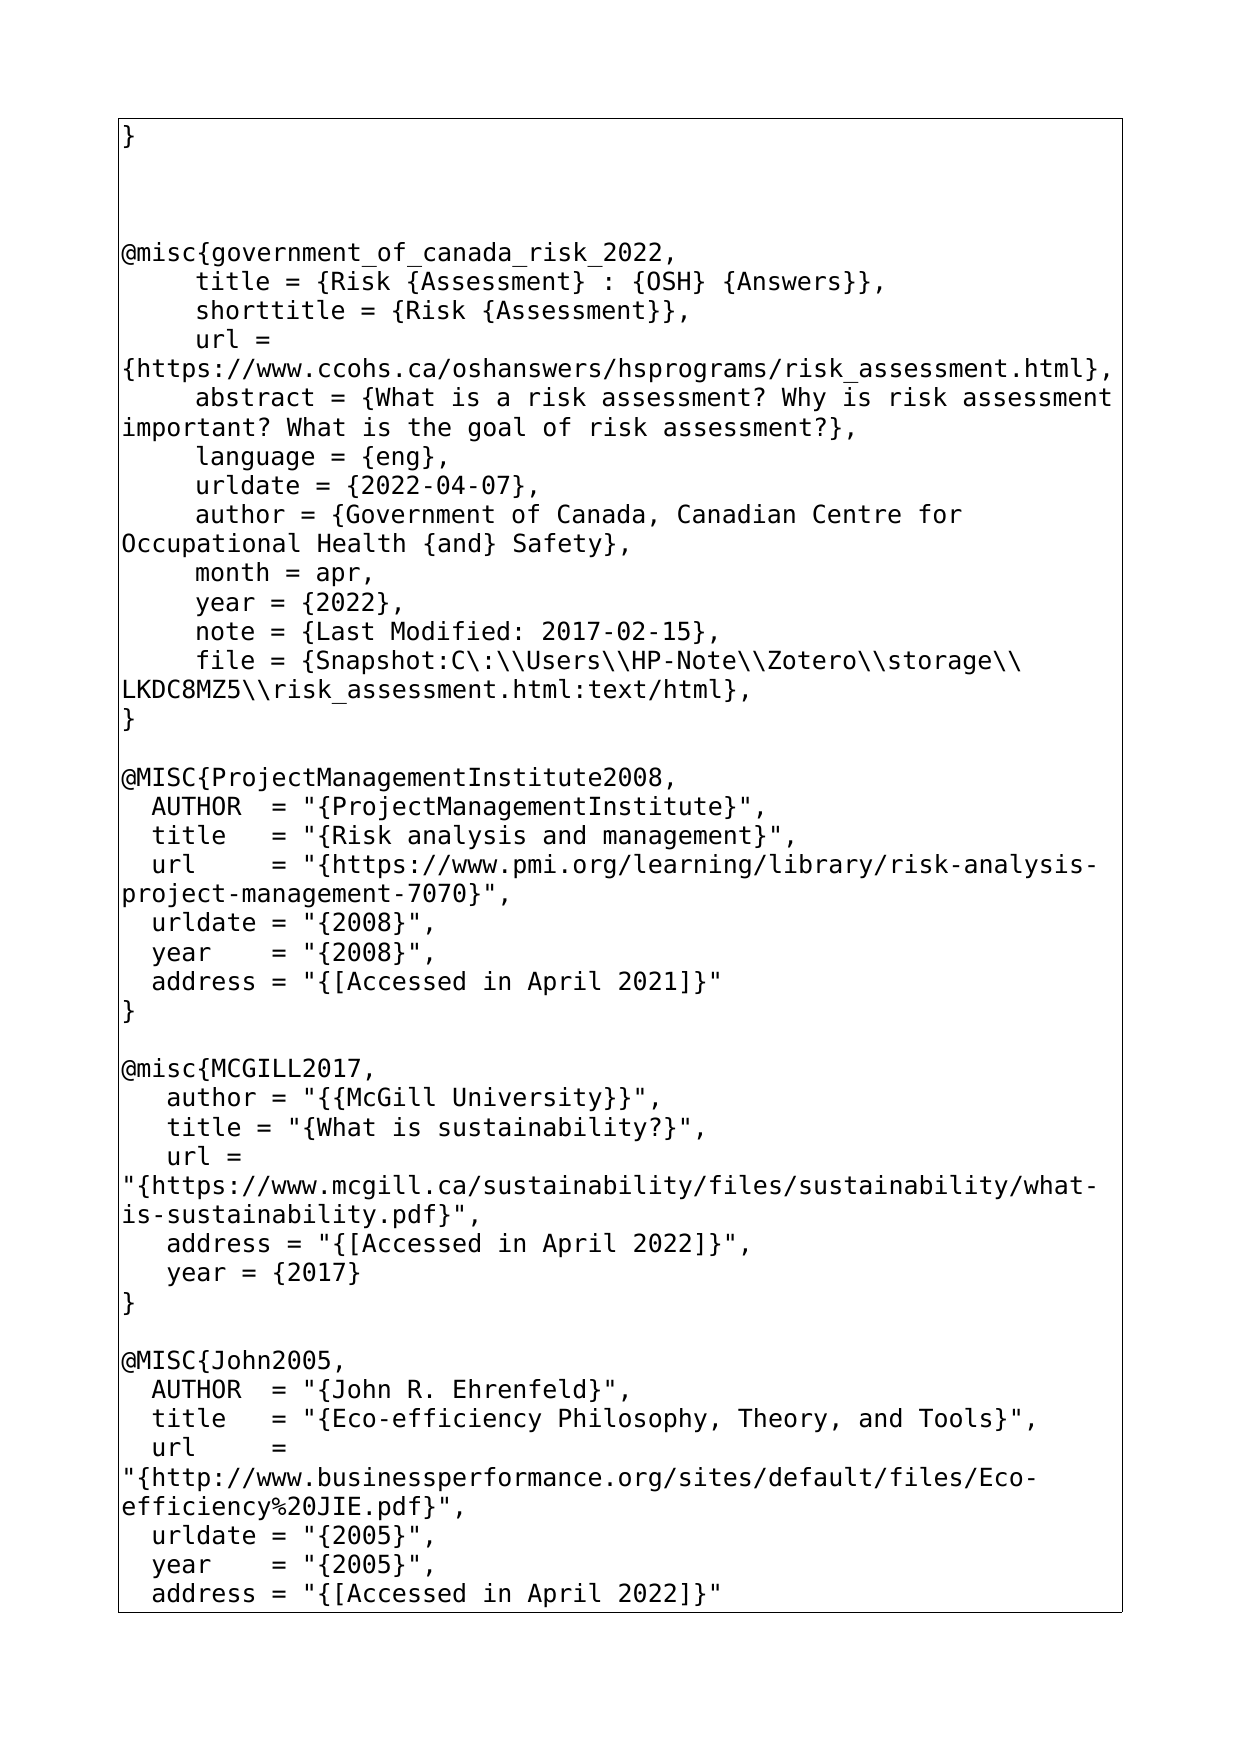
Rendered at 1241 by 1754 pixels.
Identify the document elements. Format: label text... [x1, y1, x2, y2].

table_header } @misc{government_of_canada_risk_2022, title = {Risk {Assessment} : {OSH} {Answers}}, shorttitle = {Risk {Assessment}}, url = {https://www.ccohs.ca/oshanswers/hsprograms/risk_assessment.html}, abstract = {What is a risk assessment? Why is risk assessment important? What is the goal of risk assessment?}, language = {eng}, urldate = {2022-04-07}, author = {Government of Canada, Canadian Centre for Occupational Health {and} Safety}, month = apr, year = {2022}, note = {Last Modified: 2017-02-15}, file = {Snapshot:C\:\\Users\\HP-Note\\Zotero\\storage\\LKDC8MZ5\\risk_assessment.html:text/html}, } @MISC{ProjectManagementInstitute2008, AUTHOR = "{ProjectManagementInstitute}", title = "{Risk analysis and management}", url = "{https://www.pmi.org/learning/library/risk-analysis-project-management-7070}", urldate = "{2008}", year = "{2008}", address = "{[Accessed in April 2021]}" } @misc{MCGILL2017, author = "{{McGill University}}", title = "{What is sustainability?}", url = "{https://www.mcgill.ca/sustainability/files/sustainability/what-is-sustainability.pdf}", address = "{[Accessed in April 2022]}", year = {2017} } @MISC{John2005, AUTHOR = "{John R. Ehrenfeld}", title = "{Eco-efficiency Philosophy, Theory, and Tools}", url = "{http://www.businessperformance.org/sites/default/files/Eco-efficiency%20JIE.pdf}", urldate = "{2005}", year = "{2005}", address = "{[Accessed in April 2022]}" [119, 119, 1122, 1612]
